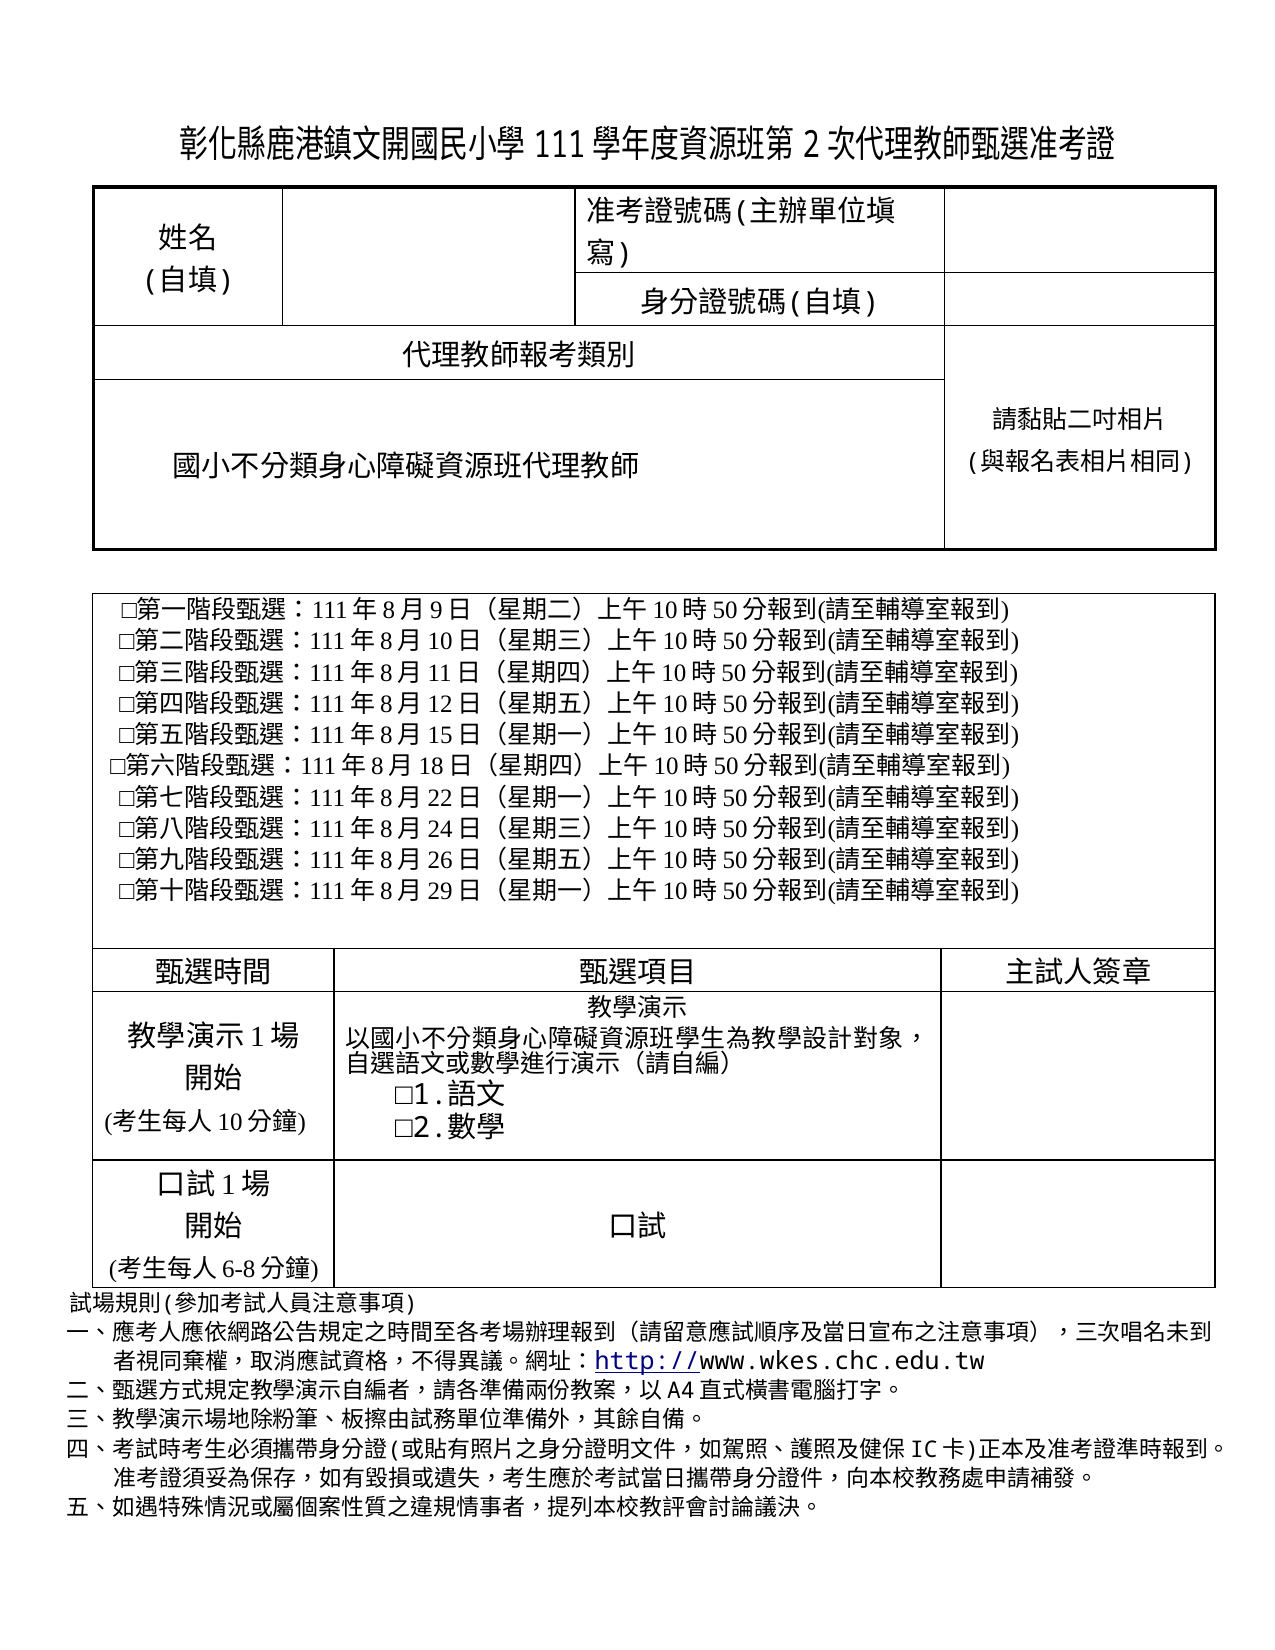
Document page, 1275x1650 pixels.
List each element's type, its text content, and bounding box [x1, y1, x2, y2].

table_cell 身分證號碼(自填) [576, 273, 944, 325]
text 二、甄選方式規定教學演示自編者，請各準備兩份教案，以A4直式橫書電腦打字。 [66, 1375, 1226, 1404]
text 試場規則(參加考試人員注意事項) [69, 1288, 1226, 1317]
table_header [945, 189, 1214, 272]
table_cell 以國小不分類身心障礙資源班學生為教學設計對象，自選語文或數學進行演示（請自編） □1.語文 □2.數學 [335, 1026, 940, 1159]
table_cell [942, 992, 1214, 1159]
text 三、教學演示場地除粉筆、板擦由試務單位準備外，其餘自備。 [66, 1404, 1226, 1434]
table_cell 教學演示1場 開始 (考生每人10分鐘) [93, 992, 333, 1159]
table_cell 甄選項目 [335, 949, 940, 991]
table_cell [945, 273, 1214, 325]
table_cell 口試1場 開始 (考生每人6-8分鐘) [93, 1161, 333, 1287]
table_header 姓名 (自填) [95, 189, 282, 325]
table_cell 請黏貼二吋相片 (與報名表相片相同) [945, 326, 1214, 548]
table_cell 主試人簽章 [942, 949, 1214, 991]
table_header 准考證號碼(主辦單位塡寫) [576, 189, 944, 272]
table_cell [942, 1161, 1214, 1287]
text 一、應考人應依網路公告規定之時間至各考場辦理報到（請留意應試順序及當日宣布之注意事項），三次唱名未到者視同棄權，取消應試資格，不得異議。網址：http://www.wkes.chc.edu.tw [66, 1317, 1226, 1375]
table_header □第一階段甄選：111年8月9日（星期二）上午10時50分報到(請至輔導室報到) □第二階段甄選：111年8月10日（星期三）上午10時50分報到(請至輔導室報到) □第三階段甄選：111年8月11日（星期四）上午10時50分報到(請至輔導室報到) □第四階段甄選：111年8月12日（星期五）上午10時50分報到(請至輔導室報到) □第五階段甄選：111年8月15日（星期一）上午10時50分報到(請至輔導室報到) □第六階段甄選：111年8月18日（星期四）上午10時50分報到(請至輔導室報到) □第七階段甄選：111年8月22日（星期一）上午10時50分報到(請至輔導室報到) □第八階段甄選：111年8月24日（星期三）上午10時50分報到(請至輔導室報到) □第九階段甄選：111年8月26日（星期五）上午10時50分報到(請至輔導室報到) □第十階段甄選：111年8月29日（星期一）上午10時50分報到(請至輔導室報到) [93, 594, 1214, 948]
table_cell 甄選時間 [93, 949, 333, 991]
table_cell 口試 [335, 1161, 940, 1287]
table_header [283, 189, 574, 325]
table_cell 國小不分類身心障礙資源班代理教師 [95, 380, 944, 548]
table_cell 教學演示 [335, 992, 940, 1026]
table_cell 代理教師報考類別 [95, 326, 944, 379]
text 四、考試時考生必須攜帶身分證(或貼有照片之身分證明文件，如駕照、護照及健保IC卡)正本及准考證準時報到。准考證須妥為保存，如有毀損或遺失，考生應於考試當日攜帶身分證件，向本校教務處申請補發。 [66, 1434, 1226, 1492]
text 彰化縣鹿港鎮文開國民小學111學年度資源班第2次代理教師甄選准考證 [69, 121, 1226, 167]
text 五、如遇特殊情況或屬個案性質之違規情事者，提列本校教評會討論議決。 [66, 1492, 1226, 1521]
